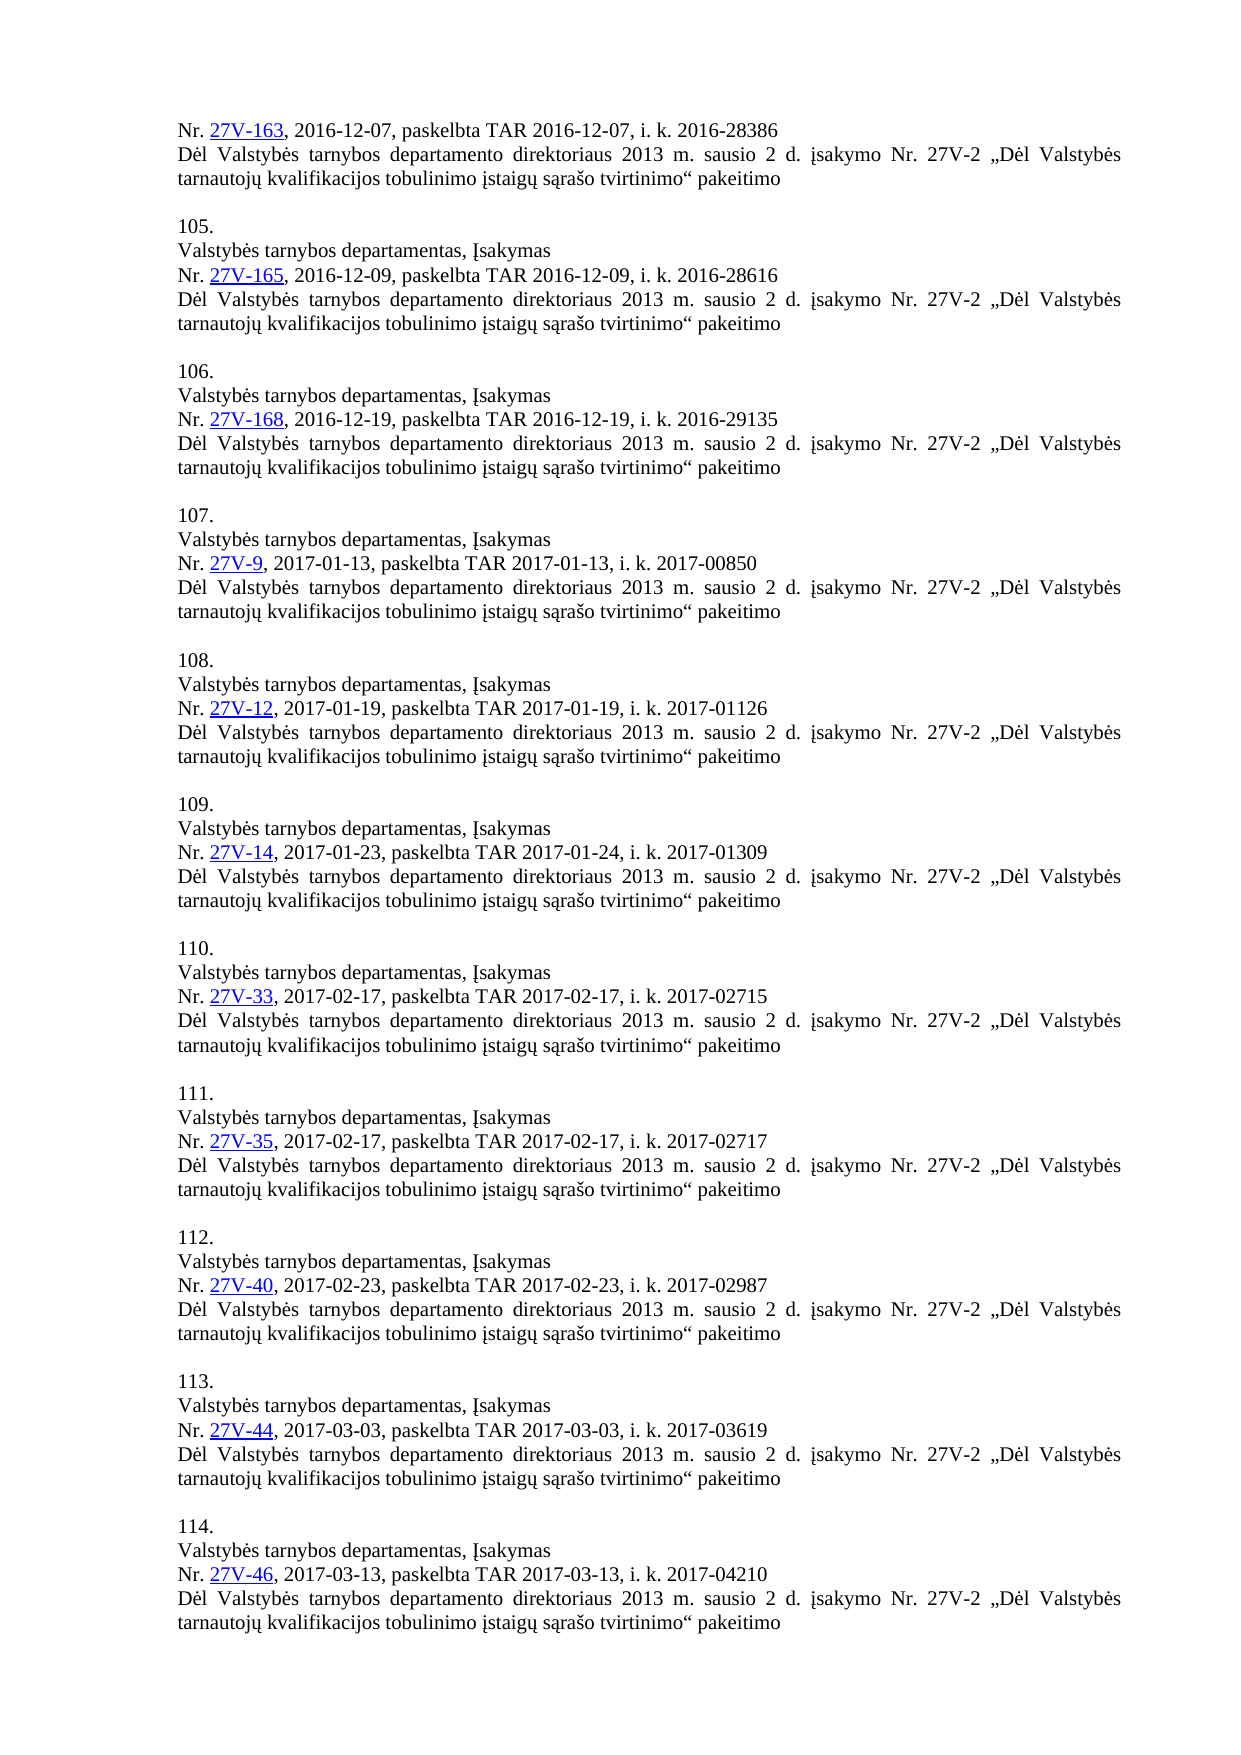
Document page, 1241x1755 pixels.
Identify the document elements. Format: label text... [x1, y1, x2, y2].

text Valstybės tarnybos departamentas, Įsakymas [177, 527, 1122, 551]
text 112. [177, 1225, 1122, 1249]
text 110. [177, 936, 1122, 960]
text Nr. 27V-46, 2017-03-13, paskelbta TAR 2017-03-13, i. k. 2017-04210 [177, 1562, 1122, 1586]
text Nr. 27V-14, 2017-01-23, paskelbta TAR 2017-01-24, i. k. 2017-01309 [177, 840, 1122, 864]
text Nr. 27V-168, 2016-12-19, paskelbta TAR 2016-12-19, i. k. 2016-29135 [177, 407, 1122, 431]
text Valstybės tarnybos departamentas, Įsakymas [177, 238, 1122, 262]
text Dėl Valstybės tarnybos departamento direktoriaus 2013 m. sausio 2 d. įsakymo Nr. 27V-2 „Dėl Valstybės tarnautojų kvalifikacijos tobulinimo įstaigų sąrašo tvirtinimo“ pakeitimo [177, 1153, 1122, 1201]
text Nr. 27V-40, 2017-02-23, paskelbta TAR 2017-02-23, i. k. 2017-02987 [177, 1273, 1122, 1297]
text 111. [177, 1081, 1122, 1105]
text Nr. 27V-44, 2017-03-03, paskelbta TAR 2017-03-03, i. k. 2017-03619 [177, 1417, 1122, 1442]
text Dėl Valstybės tarnybos departamento direktoriaus 2013 m. sausio 2 d. įsakymo Nr. 27V-2 „Dėl Valstybės tarnautojų kvalifikacijos tobulinimo įstaigų sąrašo tvirtinimo“ pakeitimo [177, 864, 1122, 912]
text 113. [177, 1369, 1122, 1393]
text Nr. 27V-12, 2017-01-19, paskelbta TAR 2017-01-19, i. k. 2017-01126 [177, 696, 1122, 720]
text 107. [177, 503, 1122, 527]
text Valstybės tarnybos departamentas, Įsakymas [177, 1249, 1122, 1273]
text Dėl Valstybės tarnybos departamento direktoriaus 2013 m. sausio 2 d. įsakymo Nr. 27V-2 „Dėl Valstybės tarnautojų kvalifikacijos tobulinimo įstaigų sąrašo tvirtinimo“ pakeitimo [177, 287, 1122, 335]
text Valstybės tarnybos departamentas, Įsakymas [177, 960, 1122, 984]
text 108. [177, 647, 1122, 672]
text Dėl Valstybės tarnybos departamento direktoriaus 2013 m. sausio 2 d. įsakymo Nr. 27V-2 „Dėl Valstybės tarnautojų kvalifikacijos tobulinimo įstaigų sąrašo tvirtinimo“ pakeitimo [177, 1008, 1122, 1057]
text Dėl Valstybės tarnybos departamento direktoriaus 2013 m. sausio 2 d. įsakymo Nr. 27V-2 „Dėl Valstybės tarnautojų kvalifikacijos tobulinimo įstaigų sąrašo tvirtinimo“ pakeitimo [177, 1442, 1122, 1490]
text Valstybės tarnybos departamentas, Įsakymas [177, 1393, 1122, 1417]
text Dėl Valstybės tarnybos departamento direktoriaus 2013 m. sausio 2 d. įsakymo Nr. 27V-2 „Dėl Valstybės tarnautojų kvalifikacijos tobulinimo įstaigų sąrašo tvirtinimo“ pakeitimo [177, 1586, 1122, 1634]
text Nr. 27V-9, 2017-01-13, paskelbta TAR 2017-01-13, i. k. 2017-00850 [177, 551, 1122, 575]
text Nr. 27V-165, 2016-12-09, paskelbta TAR 2016-12-09, i. k. 2016-28616 [177, 262, 1122, 287]
text Nr. 27V-33, 2017-02-17, paskelbta TAR 2017-02-17, i. k. 2017-02715 [177, 984, 1122, 1008]
text Dėl Valstybės tarnybos departamento direktoriaus 2013 m. sausio 2 d. įsakymo Nr. 27V-2 „Dėl Valstybės tarnautojų kvalifikacijos tobulinimo įstaigų sąrašo tvirtinimo“ pakeitimo [177, 720, 1122, 768]
text 105. [177, 214, 1122, 238]
text Valstybės tarnybos departamentas, Įsakymas [177, 383, 1122, 407]
text 106. [177, 359, 1122, 383]
text Valstybės tarnybos departamentas, Įsakymas [177, 1105, 1122, 1129]
text Dėl Valstybės tarnybos departamento direktoriaus 2013 m. sausio 2 d. įsakymo Nr. 27V-2 „Dėl Valstybės tarnautojų kvalifikacijos tobulinimo įstaigų sąrašo tvirtinimo“ pakeitimo [177, 575, 1122, 623]
text Nr. 27V-35, 2017-02-17, paskelbta TAR 2017-02-17, i. k. 2017-02717 [177, 1129, 1122, 1153]
text Dėl Valstybės tarnybos departamento direktoriaus 2013 m. sausio 2 d. įsakymo Nr. 27V-2 „Dėl Valstybės tarnautojų kvalifikacijos tobulinimo įstaigų sąrašo tvirtinimo“ pakeitimo [177, 431, 1122, 479]
text 114. [177, 1514, 1122, 1538]
text Valstybės tarnybos departamentas, Įsakymas [177, 1538, 1122, 1562]
text Valstybės tarnybos departamentas, Įsakymas [177, 672, 1122, 696]
text Nr. 27V-163, 2016-12-07, paskelbta TAR 2016-12-07, i. k. 2016-28386 [177, 118, 1122, 142]
text Dėl Valstybės tarnybos departamento direktoriaus 2013 m. sausio 2 d. įsakymo Nr. 27V-2 „Dėl Valstybės tarnautojų kvalifikacijos tobulinimo įstaigų sąrašo tvirtinimo“ pakeitimo [177, 1297, 1122, 1345]
text Valstybės tarnybos departamentas, Įsakymas [177, 816, 1122, 840]
text Dėl Valstybės tarnybos departamento direktoriaus 2013 m. sausio 2 d. įsakymo Nr. 27V-2 „Dėl Valstybės tarnautojų kvalifikacijos tobulinimo įstaigų sąrašo tvirtinimo“ pakeitimo [177, 142, 1122, 190]
text 109. [177, 792, 1122, 816]
